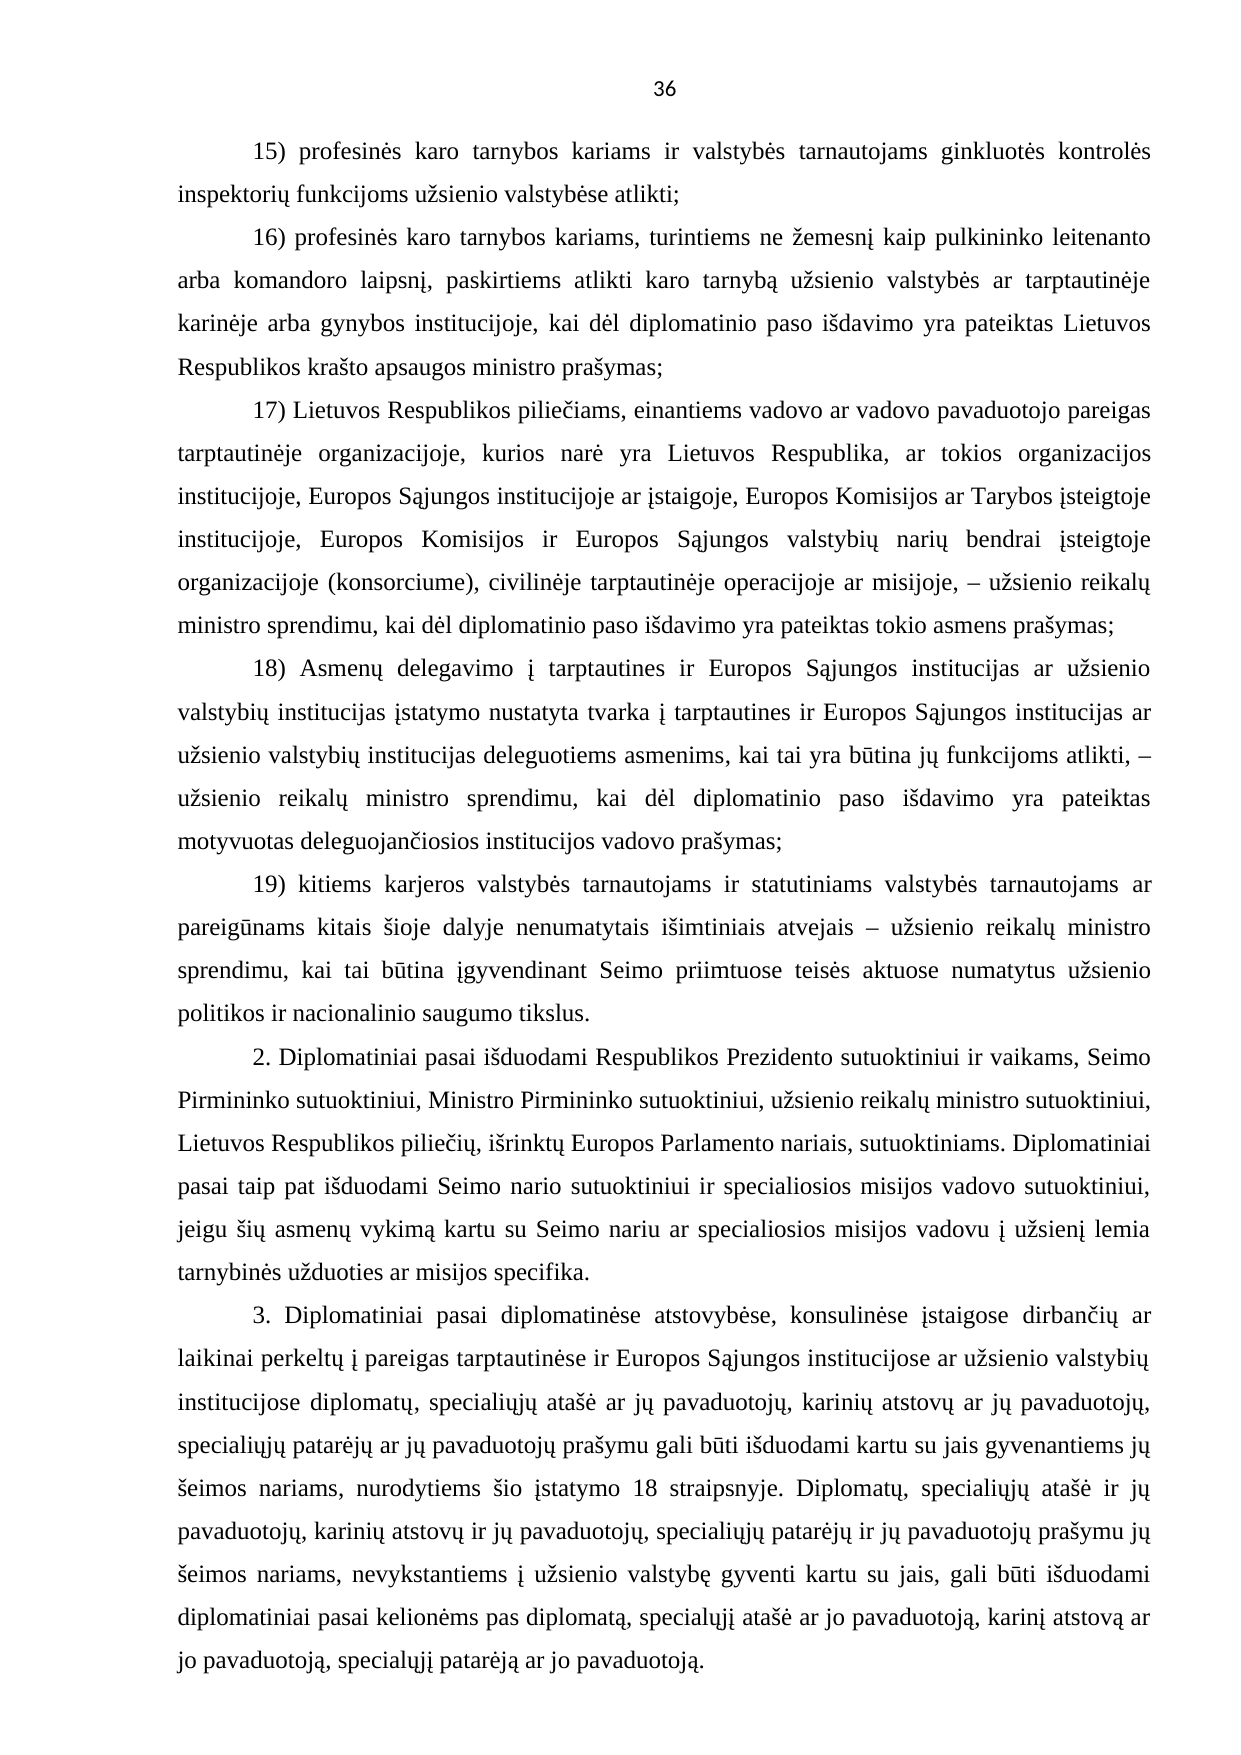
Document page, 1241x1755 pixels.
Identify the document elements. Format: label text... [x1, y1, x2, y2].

text 18) Asmenų delegavimo į tarptautines ir Europos Sąjungos institucijas ar užsienio valstybių institucijas įstatymo nustatyta tvarka į tarptautines ir Europos Sąjungos institucijas ar užsienio valstybių institucijas deleguotiems asmenims, kai tai yra būtina jų funkcijoms atlikti, – užsienio reikalų ministro sprendimu, kai dėl diplomatinio paso išdavimo yra pateiktas motyvuotas deleguojančiosios institucijos vadovo prašymas; [177, 653, 1152, 855]
text 3. Diplomatiniai pasai diplomatinėse atstovybėse, konsulinėse įstaigose dirbančių ar laikinai perkeltų į pareigas tarptautinėse ir Europos Sąjungos institucijose ar užsienio valstybių institucijose diplomatų, specialiųjų atašė ar jų pavaduotojų, karinių atstovų ar jų pavaduotojų, specialiųjų patarėjų ar jų pavaduotojų prašymu gali būti išduodami kartu su jais gyvenantiems jų šeimos nariams, nurodytiems šio įstatymo 18 straipsnyje. Diplomatų, specialiųjų atašė ir jų pavaduotojų, karinių atstovų ir jų pavaduotojų, specialiųjų patarėjų ir jų pavaduotojų prašymu jų šeimos nariams, nevykstantiems į užsienio valstybę gyventi kartu su jais, gali būti išduodami diplomatiniai pasai kelionėms pas diplomatą, specialųjį atašė ar jo pavaduotoją, karinį atstovą ar jo pavaduotoją, specialųjį patarėją ar jo pavaduotoją. [177, 1300, 1152, 1674]
text 16) profesinės karo tarnybos kariams, turintiems ne žemesnį kaip pulkininko leitenanto arba komandoro laipsnį, paskirtiems atlikti karo tarnybą užsienio valstybės ar tarptautinėje karinėje arba gynybos institucijoje, kai dėl diplomatinio paso išdavimo yra pateiktas Lietuvos Respublikos krašto apsaugos ministro prašymas; [177, 222, 1152, 380]
text 17) Lietuvos Respublikos piliečiams, einantiems vadovo ar vadovo pavaduotojo pareigas tarptautinėje organizacijoje, kurios narė yra Lietuvos Respublika, ar tokios organizacijos institucijoje, Europos Sąjungos institucijoje ar įstaigoje, Europos Komisijos ar Tarybos įsteigtoje institucijoje, Europos Komisijos ir Europos Sąjungos valstybių narių bendrai įsteigtoje organizacijoje (konsorciume), civilinėje tarptautinėje operacijoje ar misijoje, – užsienio reikalų ministro sprendimu, kai dėl diplomatinio paso išdavimo yra pateiktas tokio asmens prašymas; [177, 395, 1152, 639]
text 19) kitiems karjeros valstybės tarnautojams ir statutiniams valstybės tarnautojams ar pareigūnams kitais šioje dalyje nenumatytais išimtiniais atvejais – užsienio reikalų ministro sprendimu, kai tai būtina įgyvendinant Seimo priimtuose teisės aktuose numatytus užsienio politikos ir nacionalinio saugumo tikslus. [177, 869, 1152, 1027]
text 2. Diplomatiniai pasai išduodami Respublikos Prezidento sutuoktiniui ir vaikams, Seimo Pirmininko sutuoktiniui, Ministro Pirmininko sutuoktiniui, užsienio reikalų ministro sutuoktiniui, Lietuvos Respublikos piliečių, išrinktų Europos Parlamento nariais, sutuoktiniams. Diplomatiniai pasai taip pat išduodami Seimo nario sutuoktiniui ir specialiosios misijos vadovo sutuoktiniui, jeigu šių asmenų vykimą kartu su Seimo nariu ar specialiosios misijos vadovu į užsienį lemia tarnybinės užduoties ar misijos specifika. [177, 1042, 1152, 1286]
text 15) profesinės karo tarnybos kariams ir valstybės tarnautojams ginkluotės kontrolės inspektorių funkcijoms užsienio valstybėse atlikti; [177, 136, 1152, 208]
